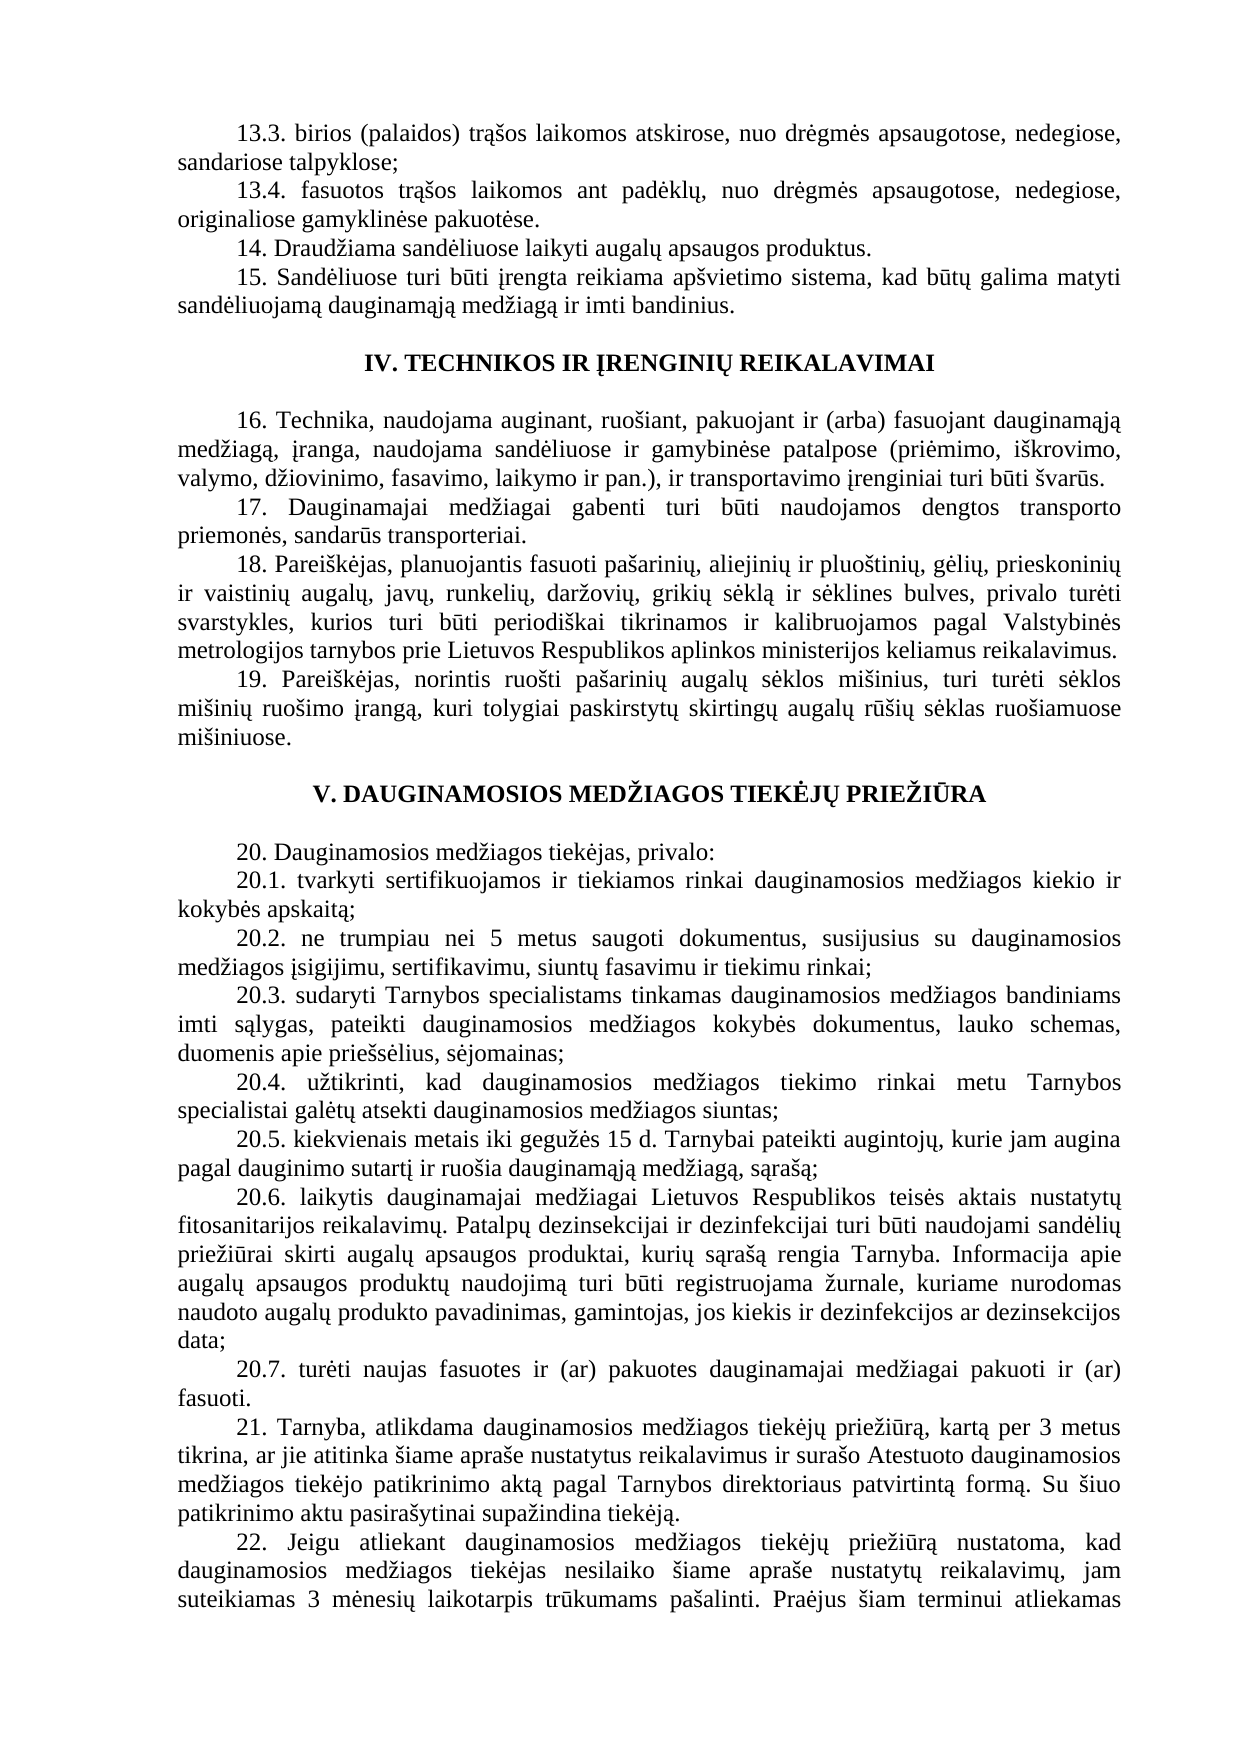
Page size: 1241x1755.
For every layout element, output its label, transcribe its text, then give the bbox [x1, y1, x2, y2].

text 13.4. fasuotos trąšos laikomos ant padėklų, nuo drėgmės apsaugotose, nedegiose, originaliose gamyklinėse pakuotėse. [177, 176, 1122, 233]
text 21. Tarnyba, atlikdama dauginamosios medžiagos tiekėjų priežiūrą, kartą per 3 metus tikrina, ar jie atitinka šiame apraše nustatytus reikalavimus ir surašo Atestuoto dauginamosios medžiagos tiekėjo patikrinimo aktą pagal Tarnybos direktoriaus patvirtintą formą. Su šiuo patikrinimo aktu pasirašytinai supažindina tiekėją. [177, 1412, 1122, 1527]
text 15. Sandėliuose turi būti įrengta reikiama apšvietimo sistema, kad būtų galima matyti sandėliuojamą dauginamąją medžiagą ir imti bandinius. [177, 262, 1122, 319]
text IV. TECHNIKOS IR ĮRENGINIŲ REIKALAVIMAI [177, 348, 1122, 377]
text 20. Dauginamosios medžiagos tiekėjas, privalo: [177, 837, 1122, 866]
text 17. Dauginamajai medžiagai gabenti turi būti naudojamos dengtos transporto priemonės, sandarūs transporteriai. [177, 492, 1122, 549]
text 20.1. tvarkyti sertifikuojamos ir tiekiamos rinkai dauginamosios medžiagos kiekio ir kokybės apskaitą; [177, 866, 1122, 923]
text 20.6. laikytis dauginamajai medžiagai Lietuvos Respublikos teisės aktais nustatytų fitosanitarijos reikalavimų. Patalpų dezinsekcijai ir dezinfekcijai turi būti naudojami sandėlių priežiūrai skirti augalų apsaugos produktai, kurių sąrašą rengia Tarnyba. Informacija apie augalų apsaugos produktų naudojimą turi būti registruojama žurnale, kuriame nurodomas naudoto augalų produkto pavadinimas, gamintojas, jos kiekis ir dezinfekcijos ar dezinsekcijos data; [177, 1182, 1122, 1354]
text 13.3. birios (palaidos) trąšos laikomos atskirose, nuo drėgmės apsaugotose, nedegiose, sandariose talpyklose; [177, 118, 1122, 176]
text 20.7. turėti naujas fasuotes ir (ar) pakuotes dauginamajai medžiagai pakuoti ir (ar) fasuoti. [177, 1354, 1122, 1412]
text 22. Jeigu atliekant dauginamosios medžiagos tiekėjų priežiūrą nustatoma, kad dauginamosios medžiagos tiekėjas nesilaiko šiame apraše nustatytų reikalavimų, jam suteikiamas 3 mėnesių laikotarpis trūkumams pašalinti. Praėjus šiam terminui atliekamas [177, 1527, 1122, 1613]
text 20.4. užtikrinti, kad dauginamosios medžiagos tiekimo rinkai metu Tarnybos specialistai galėtų atsekti dauginamosios medžiagos siuntas; [177, 1067, 1122, 1124]
text 19. Pareiškėjas, norintis ruošti pašarinių augalų sėklos mišinius, turi turėti sėklos mišinių ruošimo įrangą, kuri tolygiai paskirstytų skirtingų augalų rūšių sėklas ruošiamuose mišiniuose. [177, 664, 1122, 751]
text 14. Draudžiama sandėliuose laikyti augalų apsaugos produktus. [177, 233, 1122, 262]
text 16. Technika, naudojama auginant, ruošiant, pakuojant ir (arba) fasuojant dauginamąją medžiagą, įranga, naudojama sandėliuose ir gamybinėse patalpose (priėmimo, iškrovimo, valymo, džiovinimo, fasavimo, laikymo ir pan.), ir transportavimo įrenginiai turi būti švarūs. [177, 406, 1122, 492]
text 20.2. ne trumpiau nei 5 metus saugoti dokumentus, susijusius su dauginamosios medžiagos įsigijimu, sertifikavimu, siuntų fasavimu ir tiekimu rinkai; [177, 923, 1122, 981]
text 18. Pareiškėjas, planuojantis fasuoti pašarinių, aliejinių ir pluoštinių, gėlių, prieskoninių ir vaistinių augalų, javų, runkelių, daržovių, grikių sėklą ir sėklines bulves, privalo turėti svarstykles, kurios turi būti periodiškai tikrinamos ir kalibruojamos pagal Valstybinės metrologijos tarnybos prie Lietuvos Respublikos aplinkos ministerijos keliamus reikalavimus. [177, 549, 1122, 664]
text 20.3. sudaryti Tarnybos specialistams tinkamas dauginamosios medžiagos bandiniams imti sąlygas, pateikti dauginamosios medžiagos kokybės dokumentus, lauko schemas, duomenis apie priešsėlius, sėjomainas; [177, 981, 1122, 1067]
text V. DAUGINAMOSIOS MEDŽIAGOS TIEKĖJų priežiūra [177, 779, 1122, 808]
text 20.5. kiekvienais metais iki gegužės 15 d. Tarnybai pateikti augintojų, kurie jam augina pagal dauginimo sutartį ir ruošia dauginamąją medžiagą, sąrašą; [177, 1124, 1122, 1182]
